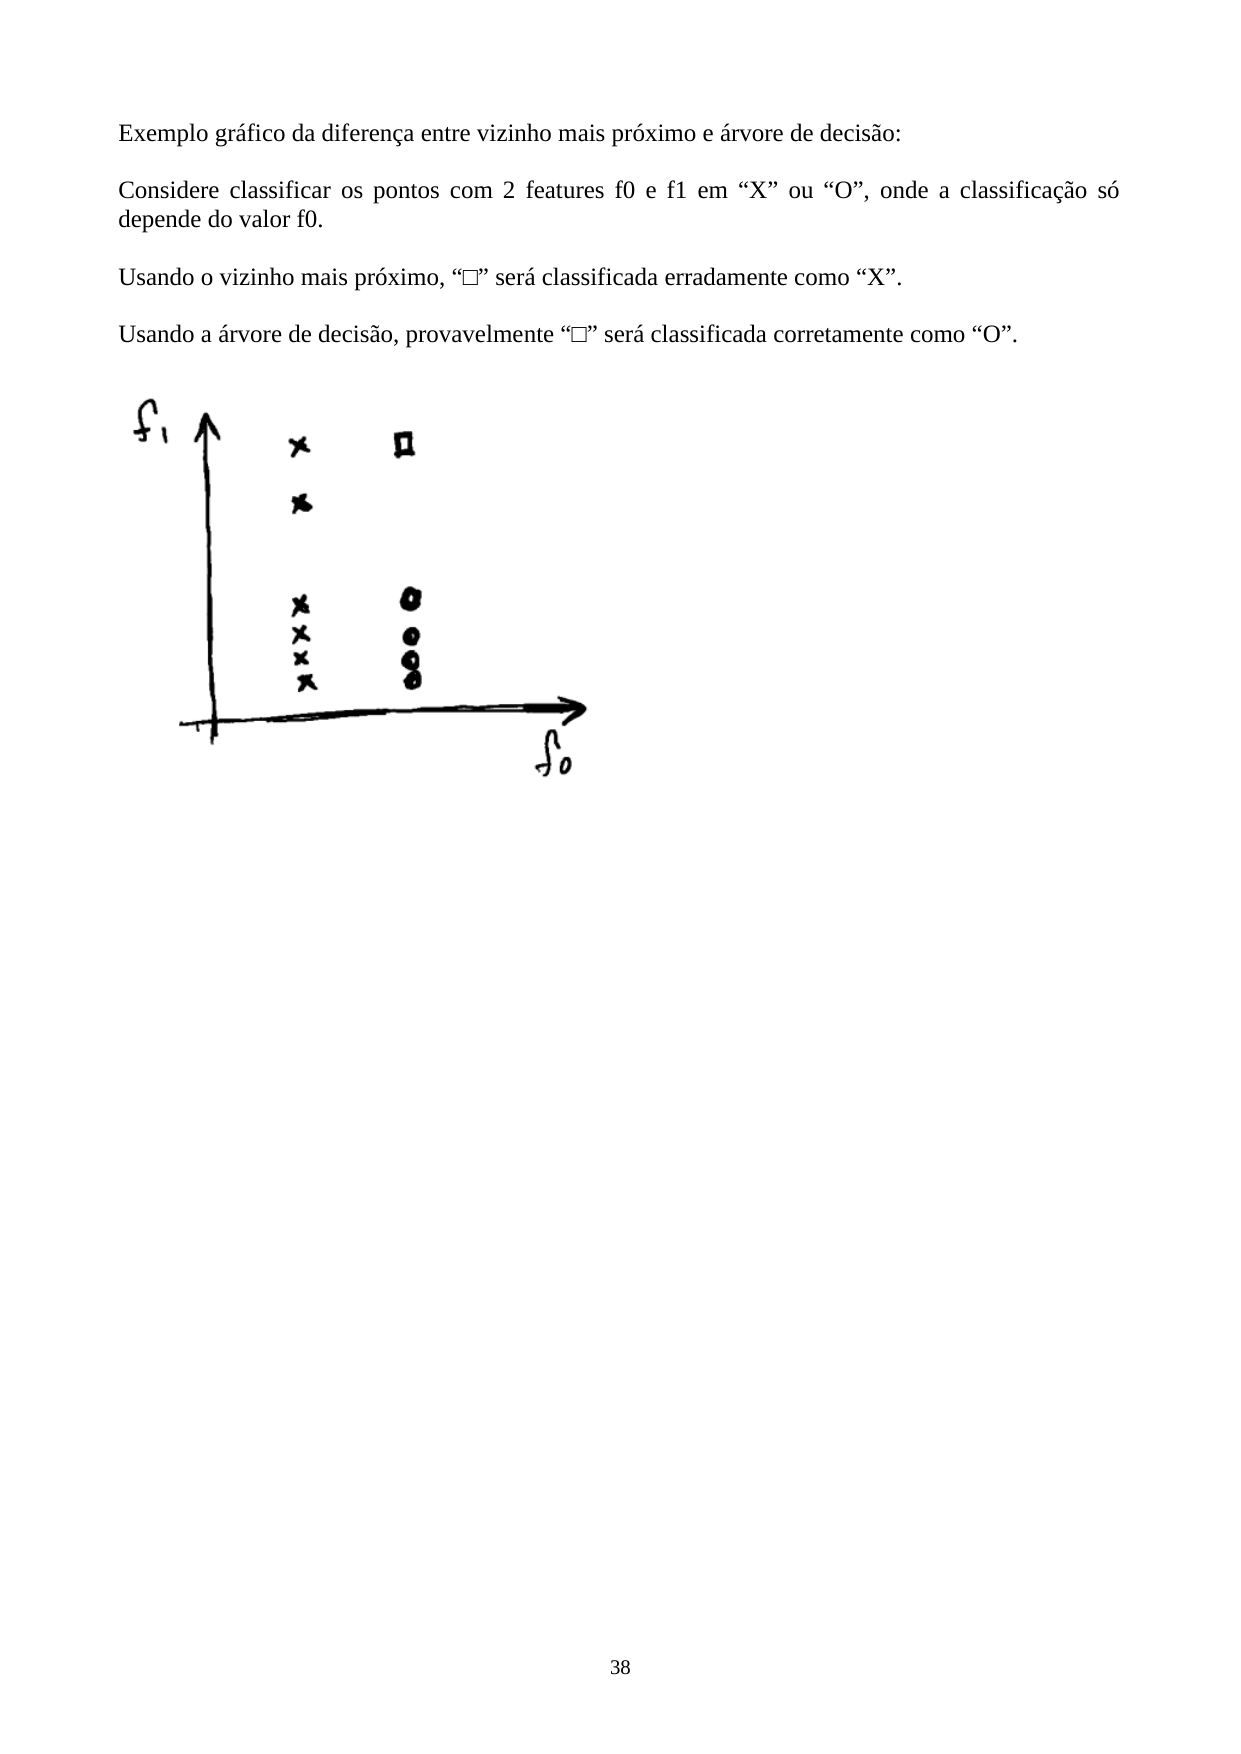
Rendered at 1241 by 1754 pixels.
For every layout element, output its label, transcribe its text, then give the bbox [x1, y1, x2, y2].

text Considere classificar os pontos com 2 features f0 e f1 em “X” ou “O”, onde a classificação só depende do valor f0. [118, 176, 1122, 233]
text Usando a árvore de decisão, provavelmente “□” será classificada corretamente como “O”. [118, 319, 1122, 348]
text Exemplo gráfico da diferença entre vizinho mais próximo e árvore de decisão: [118, 118, 1122, 147]
text Usando o vizinho mais próximo, “□” será classificada erradamente como “X”. [118, 262, 1122, 291]
